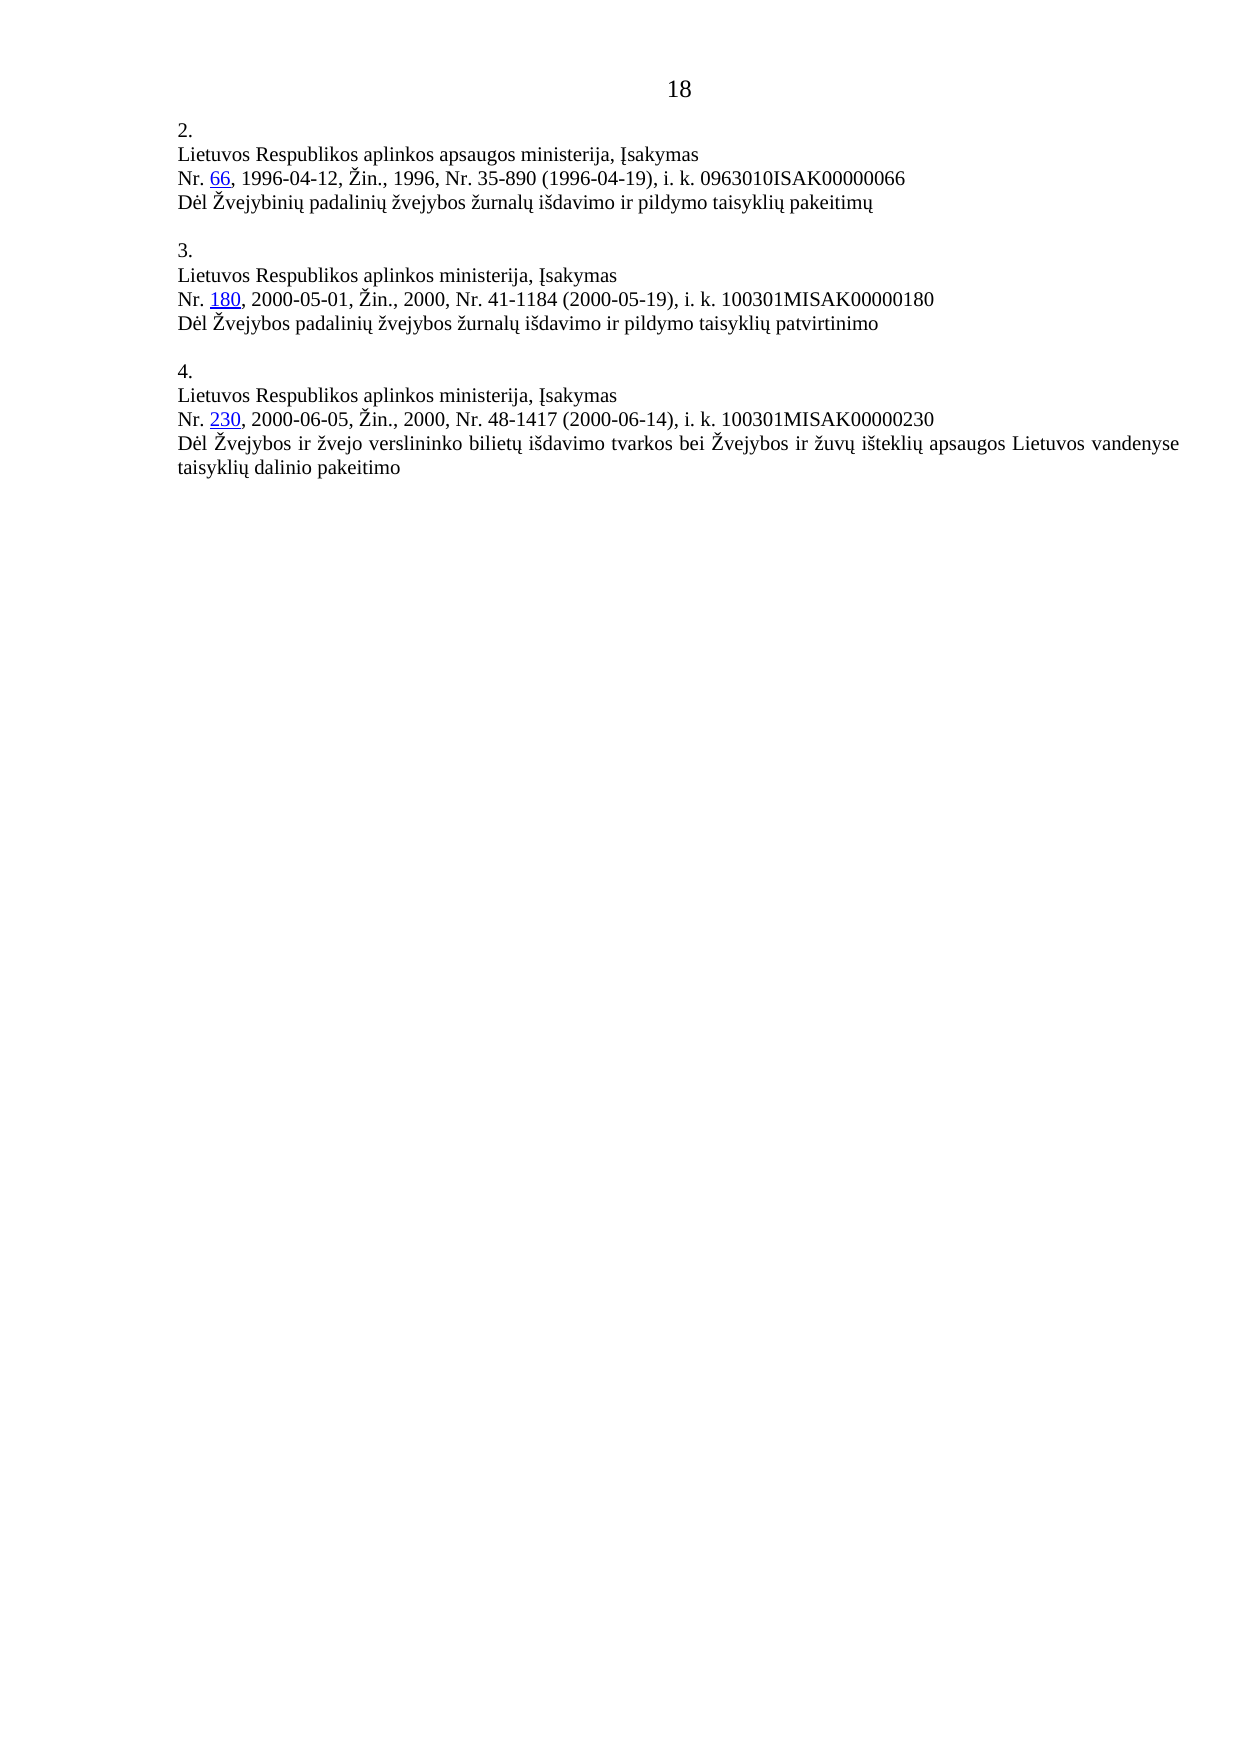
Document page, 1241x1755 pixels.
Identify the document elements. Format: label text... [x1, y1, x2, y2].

text 4. [177, 359, 1181, 383]
text Dėl Žvejybinių padalinių žvejybos žurnalų išdavimo ir pildymo taisyklių pakeitimų [177, 190, 1181, 214]
text Dėl Žvejybos ir žvejo verslininko bilietų išdavimo tvarkos bei Žvejybos ir žuvų išteklių apsaugos Lietuvos vandenyse taisyklių dalinio pakeitimo [177, 431, 1181, 479]
text Nr. 180, 2000-05-01, Žin., 2000, Nr. 41-1184 (2000-05-19), i. k. 100301MISAK00000180 [177, 287, 1181, 311]
text 3. [177, 238, 1181, 262]
text Nr. 66, 1996-04-12, Žin., 1996, Nr. 35-890 (1996-04-19), i. k. 0963010ISAK00000066 [177, 166, 1181, 190]
text Nr. 230, 2000-06-05, Žin., 2000, Nr. 48-1417 (2000-06-14), i. k. 100301MISAK00000230 [177, 407, 1181, 431]
text Dėl Žvejybos padalinių žvejybos žurnalų išdavimo ir pildymo taisyklių patvirtinimo [177, 311, 1181, 335]
text Lietuvos Respublikos aplinkos ministerija, Įsakymas [177, 383, 1181, 407]
text 2. [177, 118, 1181, 142]
text Lietuvos Respublikos aplinkos apsaugos ministerija, Įsakymas [177, 142, 1181, 166]
text Lietuvos Respublikos aplinkos ministerija, Įsakymas [177, 262, 1181, 287]
